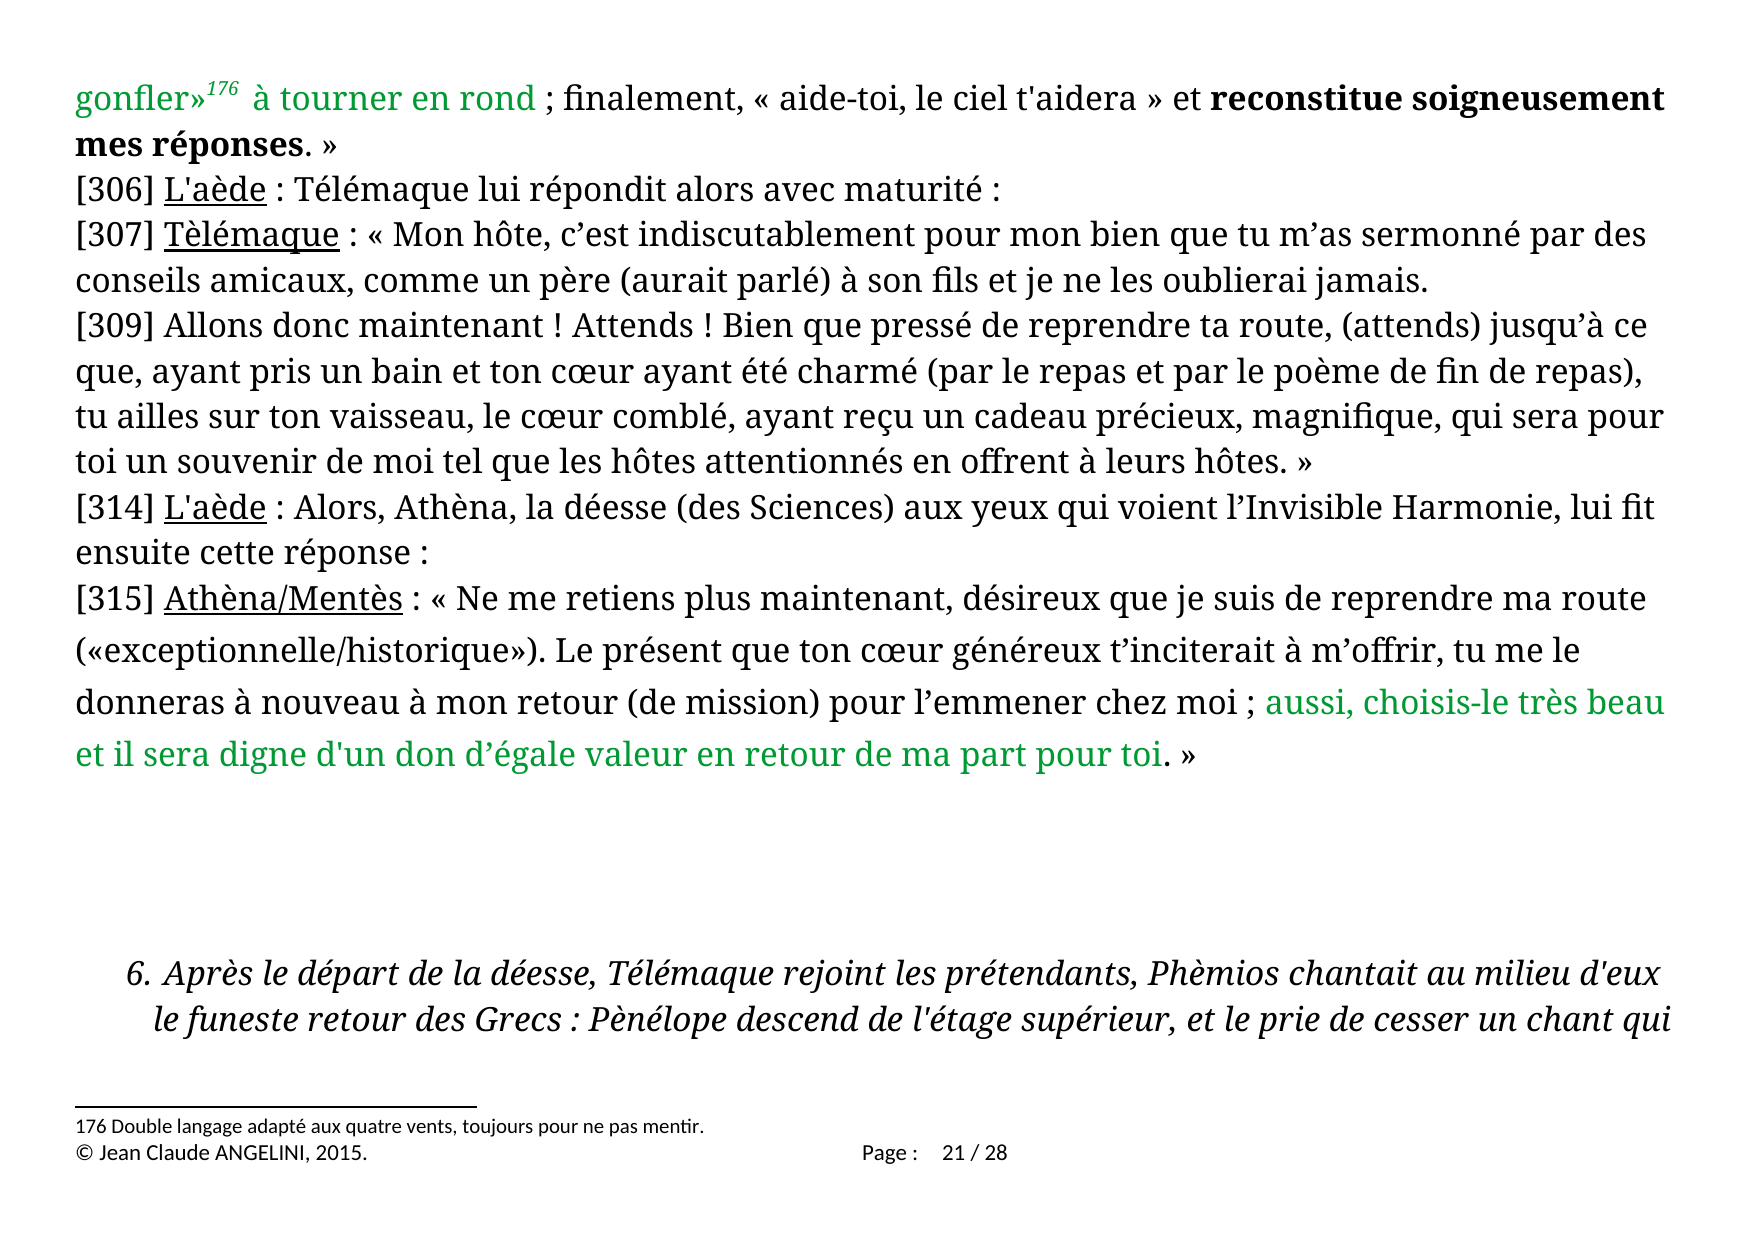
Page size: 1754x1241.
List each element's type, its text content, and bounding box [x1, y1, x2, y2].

text [314] L'aède : Alors, Athèna, la déesse (des Sciences) aux yeux qui voient l’Invisible Harmonie, lui fit ensuite cette réponse : [75, 484, 1679, 574]
text [307] Tèlémaque : « Mon hôte, c’est indiscutablement pour mon bien que tu m’as sermonné par des conseils amicaux, comme un père (aurait parlé) à son fils et je ne les oublierai jamais. [75, 211, 1679, 302]
text [309] Allons donc maintenant ! Attends ! Bien que pressé de reprendre ta route, (attends) jusqu’à ce que, ayant pris un bain et ton cœur ayant été charmé (par le repas et par le poème de fin de repas), tu ailles sur ton vaisseau, le cœur comblé, ayant reçu un cadeau précieux, magnifique, qui sera pour toi un souvenir de moi tel que les hôtes attentionnés en offrent à leurs hôtes. » [75, 302, 1679, 484]
text [306] L'aède : Télémaque lui répondit alors avec maturité : [75, 166, 1679, 211]
text [315] Athèna/Mentès : « Ne me retiens plus maintenant, désireux que je suis de reprendre ma route («exceptionnelle/historique»). Le présent que ton cœur généreux t’inciterait à m’offrir, tu me le donneras à nouveau à mon retour (de mission) pour l’emmener chez moi ; aussi, choisis-le très beau et il sera digne d'un don d’égale valeur en retour de ma part pour toi. » [75, 574, 1679, 777]
text [303] Quant à moi, je dois redescendre au plus tôt sur ma nef rapide vers mes (doux) compagnons, lesquels doivent probablement beaucoup s'irriter à m'attendre en demeurant sur place/«se gonfler» à tourner en rond ; finalement, « aide-toi, le ciel t'aidera » et reconstitue soigneusement mes réponses. » [75, 75, 1679, 166]
list Après le départ de la déesse, Télémaque rejoint les prétendants, Phèmios chantait au milieu d'eux le funeste retour des Grecs : Pènélope descend de l'étage supérieur, et le prie de cesser un chant qui [112, 950, 1679, 1041]
text Double langage adapté aux quatre vents, toujours pour ne pas mentir. [75, 1113, 1679, 1138]
